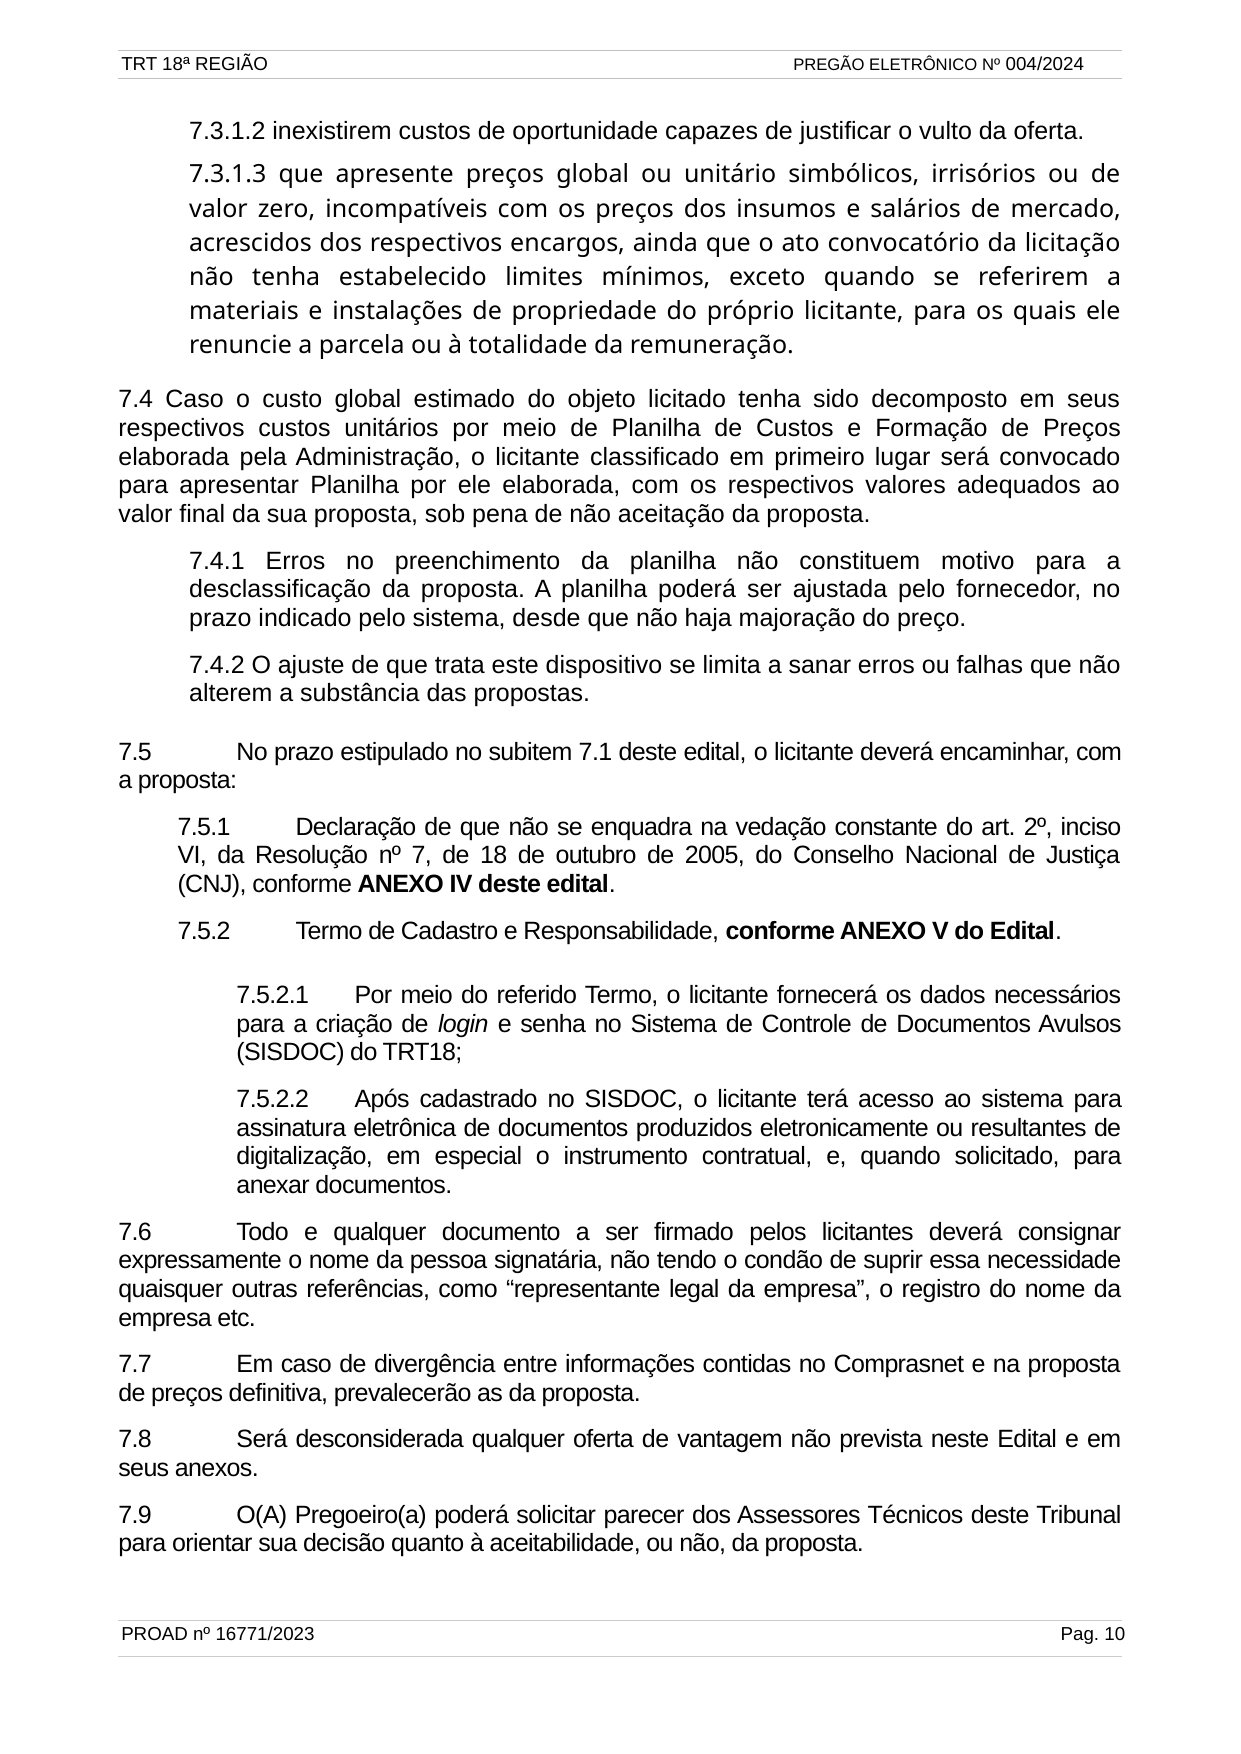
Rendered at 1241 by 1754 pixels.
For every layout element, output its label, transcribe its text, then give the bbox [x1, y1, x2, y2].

text 7.8 Será desconsiderada qualquer oferta de vantagem não prevista neste Edital e em seus anexos. [118, 1424, 1122, 1482]
text 7.5.2 Termo de Cadastro e Responsabilidade, conforme ANEXO V do Edital. [177, 916, 1122, 944]
text 7.5 No prazo estipulado no subitem 7.1 deste edital, o licitante deverá encaminhar, com a proposta: [118, 737, 1122, 794]
text 7.4.1 Erros no preenchimento da planilha não constituem motivo para a desclassificação da proposta. A planilha poderá ser ajustada pelo fornecedor, no prazo indicado pelo sistema, desde que não haja majoração do preço. [189, 546, 1122, 632]
text 7.7 Em caso de divergência entre informações contidas no Comprasnet e na proposta de preços definitiva, prevalecerão as da proposta. [118, 1349, 1122, 1407]
text 7.5.1 Declaração de que não se enquadra na vedação constante do art. 2º, inciso VI, da Resolução nº 7, de 18 de outubro de 2005, do Conselho Nacional de Justiça (CNJ), conforme ANEXO IV deste edital. [177, 812, 1122, 898]
text 7.3.1.2 inexistirem custos de oportunidade capazes de justificar o vulto da oferta. [189, 116, 1122, 144]
text 7.5.2.1 Por meio do referido Termo, o licitante fornecerá os dados necessários para a criação de login e senha no Sistema de Controle de Documentos Avulsos (SISDOC) do TRT18; [236, 980, 1122, 1066]
text 7.3.1.3 que apresente preços global ou unitário simbólicos, irrisórios ou de valor zero, incompatíveis com os preços dos insumos e salários de mercado, acrescidos dos respectivos encargos, ainda que o ato convocatório da licitação não tenha estabelecido limites mínimos, exceto quando se referirem a materiais e instalações de propriedade do próprio licitante, para os quais ele renuncie a parcela ou à totalidade da remuneração. [189, 156, 1122, 361]
text 7.4.2 O ajuste de que trata este dispositivo se limita a sanar erros ou falhas que não alterem a substância das propostas. [189, 649, 1122, 707]
text 7.4 Caso o custo global estimado do objeto licitado tenha sido decomposto em seus respectivos custos unitários por meio de Planilha de Custos e Formação de Preços elaborada pela Administração, o licitante classificado em primeiro lugar será convocado para apresentar Planilha por ele elaborada, com os respectivos valores adequados ao valor final da sua proposta, sob pena de não aceitação da proposta. [118, 384, 1122, 528]
text 7.6 Todo e qualquer documento a ser firmado pelos licitantes deverá consignar expressamente o nome da pessoa signatária, não tendo o condão de suprir essa necessidade quaisquer outras referências, como “representante legal da empresa”, o registro do nome da empresa etc. [118, 1217, 1122, 1332]
text 7.5.2.2 Após cadastrado no SISDOC, o licitante terá acesso ao sistema para assinatura eletrônica de documentos produzidos eletronicamente ou resultantes de digitalização, em especial o instrumento contratual, e, quando solicitado, para anexar documentos. [236, 1084, 1122, 1199]
text 7.9 O(A) Pregoeiro(a) poderá solicitar parecer dos Assessores Técnicos deste Tribunal para orientar sua decisão quanto à aceitabilidade, ou não, da proposta. [118, 1500, 1122, 1557]
